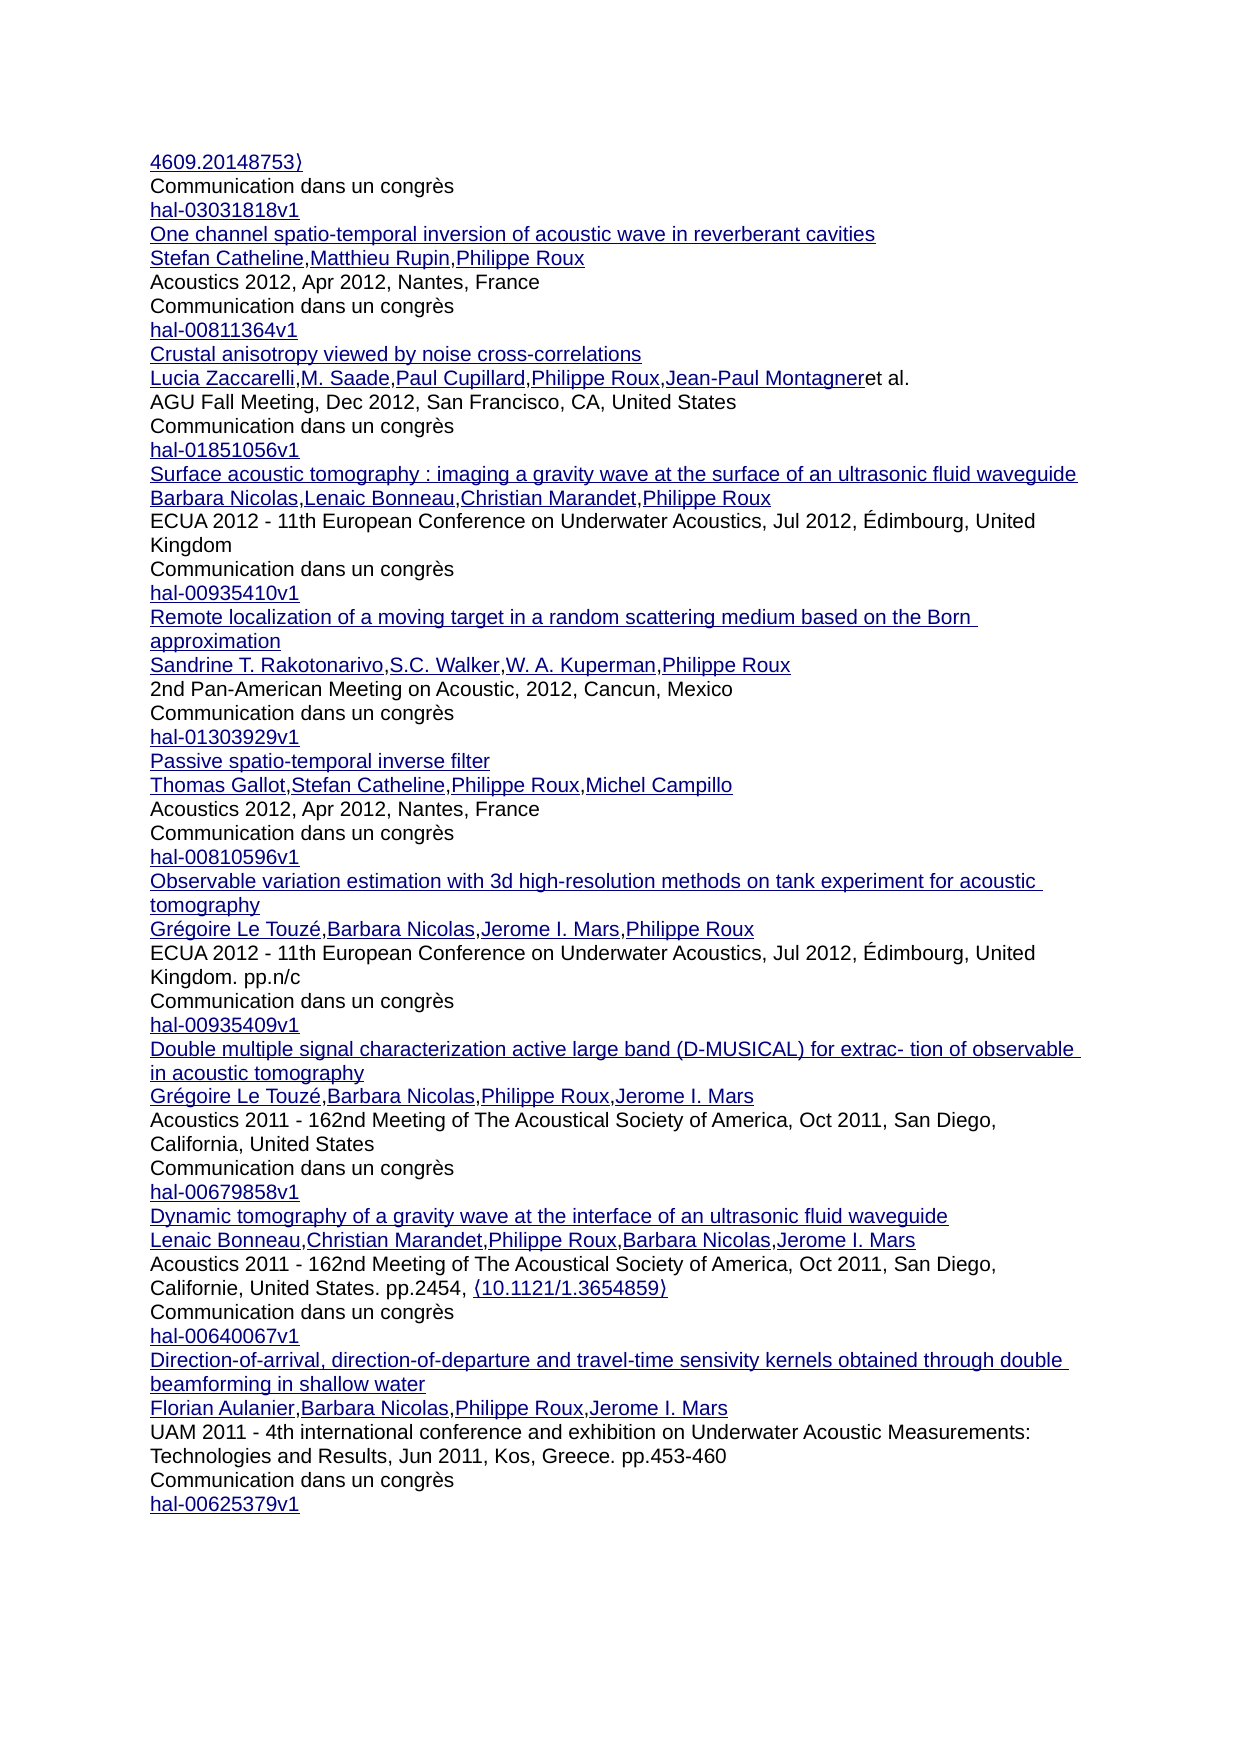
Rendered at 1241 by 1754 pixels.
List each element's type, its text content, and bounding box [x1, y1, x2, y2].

table_cell Double multiple signal characterization active large band (D-MUSICAL) for extrac- tion of observable in acoustic tomography Grégoire Le Touzé,Barbara Nicolas,Philippe Roux,Jerome I. Mars Acoustics 2011 - 162nd Meeting of The Acoustical Society of America, Oct 2011, San Diego, California, United States Communication dans un congrès hal-00679858v1 [150, 1036, 1090, 1204]
table_cell Dynamic tomography of a gravity wave at the interface of an ultrasonic fluid waveguide Lenaic Bonneau,Christian Marandet,Philippe Roux,Barbara Nicolas,Jerome I. Mars Acoustics 2011 - 162nd Meeting of The Acoustical Society of America, Oct 2011, San Diego, Californie, United States. pp.2454, ⟨10.1121/1.3654859⟩ Communication dans un congrès hal-00640067v1 [150, 1204, 1090, 1348]
table_cell Surface acoustic tomography : imaging a gravity wave at the surface of an ultrasonic fluid waveguide Barbara Nicolas,Lenaic Bonneau,Christian Marandet,Philippe Roux ECUA 2012 - 11th European Conference on Underwater Acoustics, Jul 2012, Édimbourg, United Kingdom Communication dans un congrès hal-00935410v1 [150, 461, 1090, 605]
table_cell Passive spatio-temporal inverse filter Thomas Gallot,Stefan Catheline,Philippe Roux,Michel Campillo Acoustics 2012, Apr 2012, Nantes, France Communication dans un congrès hal-00810596v1 [150, 749, 1090, 869]
table_cell Observable variation estimation with 3d high-resolution methods on tank experiment for acoustic tomography Grégoire Le Touzé,Barbara Nicolas,Jerome I. Mars,Philippe Roux ECUA 2012 - 11th European Conference on Underwater Acoustics, Jul 2012, Édimbourg, United Kingdom. pp.n/c Communication dans un congrès hal-00935409v1 [150, 869, 1090, 1036]
table_cell Remote localization of a moving target in a random scattering medium based on the Born approximation Sandrine T. Rakotonarivo,S.C. Walker,W. A. Kuperman,Philippe Roux 2nd Pan-American Meeting on Acoustic, 2012, Cancun, Mexico Communication dans un congrès hal-01303929v1 [150, 605, 1090, 749]
table_cell Monitoring of Fractured Media by Temporal Changes of Anisotropy Using Ambient Seismic Noise Philippe Roux,Jean-Paul Montagner,Florent Brenguier,Stéphanie Durand,Paul Cupillardet al. 74th EAGE Conference and Exhibition, Jun 2012, Copenhagen, Denmark. ⟨10.3997/2214-4609.20148753⟩ Communication dans un congrès hal-03031818v1 [150, 150, 1090, 222]
table_cell Crustal anisotropy viewed by noise cross-correlations Lucia Zaccarelli,M. Saade,Paul Cupillard,Philippe Roux,Jean-Paul Montagneret al. AGU Fall Meeting, Dec 2012, San Francisco, CA, United States Communication dans un congrès hal-01851056v1 [150, 342, 1090, 461]
table_cell Direction-of-arrival, direction-of-departure and travel-time sensivity kernels obtained through double beamforming in shallow water Florian Aulanier,Barbara Nicolas,Philippe Roux,Jerome I. Mars UAM 2011 - 4th international conference and exhibition on Underwater Acoustic Measurements: Technologies and Results, Jun 2011, Kos, Greece. pp.453-460 Communication dans un congrès hal-00625379v1 [150, 1348, 1090, 1516]
table_cell One channel spatio-temporal inversion of acoustic wave in reverberant cavities Stefan Catheline,Matthieu Rupin,Philippe Roux Acoustics 2012, Apr 2012, Nantes, France Communication dans un congrès hal-00811364v1 [150, 222, 1090, 342]
